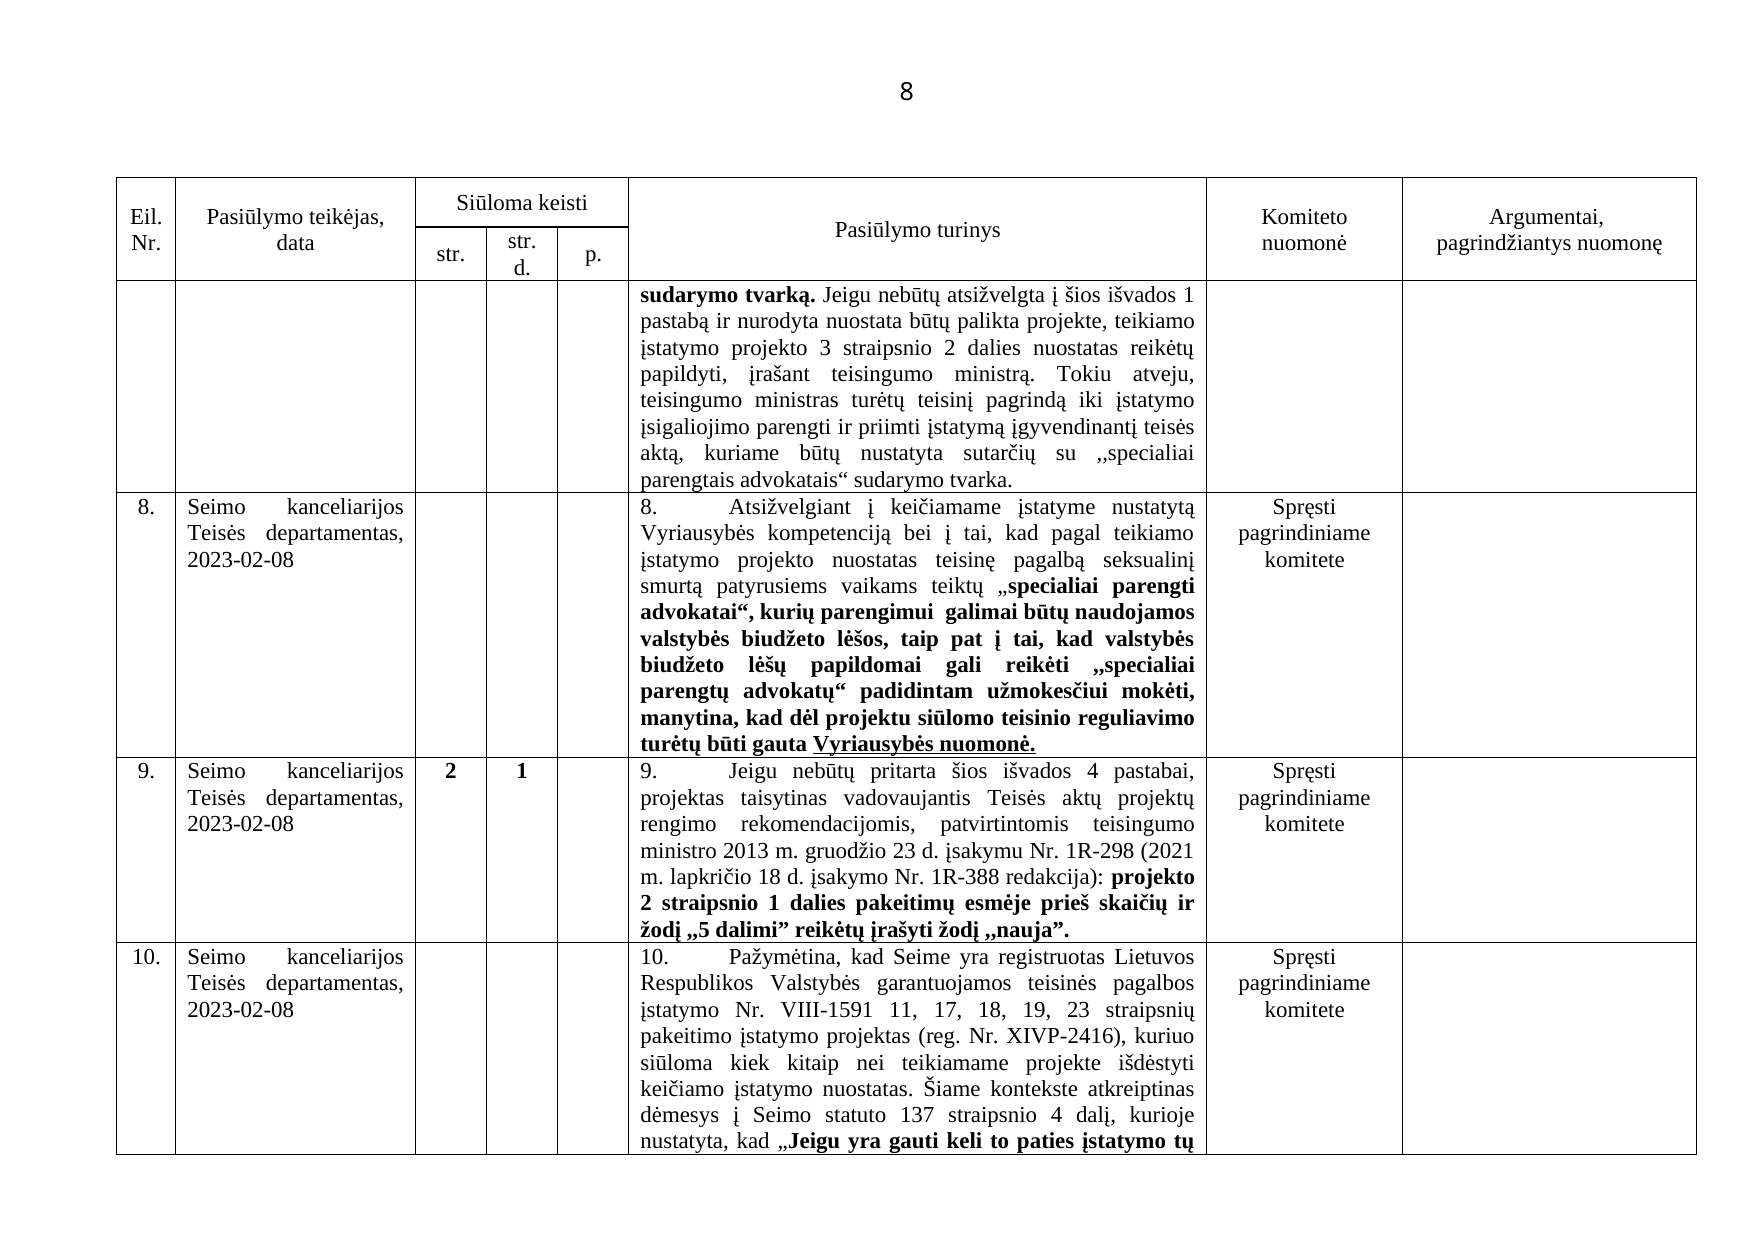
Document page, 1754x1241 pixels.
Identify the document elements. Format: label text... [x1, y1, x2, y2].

table_cell str. d. [487, 228, 557, 280]
table_cell [416, 943, 486, 1154]
table_header Argumentai, pagrindžiantys nuomonę [1403, 178, 1696, 280]
table_header Siūloma keisti [416, 178, 628, 226]
table_cell [117, 281, 175, 492]
table_cell [487, 493, 557, 757]
table_cell [416, 493, 486, 757]
table_cell [1207, 281, 1402, 492]
table_cell sudarymo tvarką. Jeigu nebūtų atsižvelgta į šios išvados 1 pastabą ir nurodyta nuostata būtų palikta projekte, teikiamo įstatymo projekto 3 straipsnio 2 dalies nuostatas reikėtų papildyti, įrašant teisingumo ministrą. Tokiu atveju, teisingumo ministras turėtų teisinį pagrindą iki įstatymo įsigaliojimo parengti ir priimti įstatymą įgyvendinantį teisės aktą, kuriame būtų nustatyta sutarčių su ,,specialiai parengtais advokatais“ sudarymo tvarka. [629, 281, 1206, 492]
table_cell 8. Atsižvelgiant į keičiamame įstatyme nustatytą Vyriausybės kompetenciją bei į tai, kad pagal teikiamo įstatymo projekto nuostatas teisinę pagalbą seksualinį smurtą patyrusiems vaikams teiktų „specialiai parengti advokatai“, kurių parengimui galimai būtų naudojamos valstybės biudžeto lėšos, taip pat į tai, kad valstybės biudžeto lėšų papildomai gali reikėti ,,specialiai parengtų advokatų“ padidintam užmokesčiui mokėti, manytina, kad dėl projektu siūlomo teisinio reguliavimo turėtų būti gauta Vyriausybės nuomonė. [629, 493, 1206, 757]
table_cell 2 [416, 758, 486, 942]
table_cell Spręsti pagrindiniame komitete [1207, 493, 1402, 757]
table_cell p. [558, 228, 628, 280]
table_cell [558, 281, 628, 492]
table_cell [1403, 943, 1696, 1154]
table_cell [416, 281, 486, 492]
table_cell 9. Jeigu nebūtų pritarta šios išvados 4 pastabai, projektas taisytinas vadovaujantis Teisės aktų projektų rengimo rekomendacijomis, patvirtintomis teisingumo ministro 2013 m. gruodžio 23 d. įsakymu Nr. 1R-298 (2021 m. lapkričio 18 d. įsakymo Nr. 1R-388 redakcija): projekto 2 straipsnio 1 dalies pakeitimų esmėje prieš skaičių ir žodį ,,5 dalimi” reikėtų įrašyti žodį ,,nauja”. [629, 758, 1206, 942]
table_cell [1403, 758, 1696, 942]
table_cell [558, 758, 628, 942]
table_cell [1403, 281, 1696, 492]
table_header Eil. Nr. [117, 178, 175, 280]
table_cell Spręsti pagrindiniame komitete [1207, 758, 1402, 942]
table_cell [487, 943, 557, 1154]
table_cell Seimo kanceliarijos Teisės departamentas, 2023-02-08 [176, 943, 415, 1154]
table_cell 9. [117, 758, 175, 942]
table_cell [558, 493, 628, 757]
table_cell 10. Pažymėtina, kad Seime yra registruotas Lietuvos Respublikos Valstybės garantuojamos teisinės pagalbos įstatymo Nr. VIII-1591 11, 17, 18, 19, 23 straipsnių pakeitimo įstatymo projektas (reg. Nr. XIVP-2416), kuriuo siūloma kiek kitaip nei teikiamame projekte išdėstyti keičiamo įstatymo nuostatas. Šiame kontekste atkreiptinas dėmesys į Seimo statuto 137 straipsnio 4 dalį, kurioje nustatyta, kad „Jeigu yra gauti keli to paties įstatymo tų [629, 943, 1206, 1154]
table_header Pasiūlymo turinys [629, 178, 1206, 280]
table_cell 8. [117, 493, 175, 757]
table_header Komiteto nuomonė [1207, 178, 1402, 280]
table_header Pasiūlymo teikėjas, data [176, 178, 415, 280]
table_cell Spręsti pagrindiniame komitete [1207, 943, 1402, 1154]
table_cell 10. [117, 943, 175, 1154]
table_cell Seimo kanceliarijos Teisės departamentas, 2023-02-08 [176, 758, 415, 942]
table_cell [1403, 493, 1696, 757]
table_cell [487, 281, 557, 492]
table_cell [558, 943, 628, 1154]
table_cell 1 [487, 758, 557, 942]
table_cell str. [416, 228, 486, 280]
table_cell Seimo kanceliarijos Teisės departamentas, 2023-02-08 [176, 493, 415, 757]
table_cell [176, 281, 415, 492]
